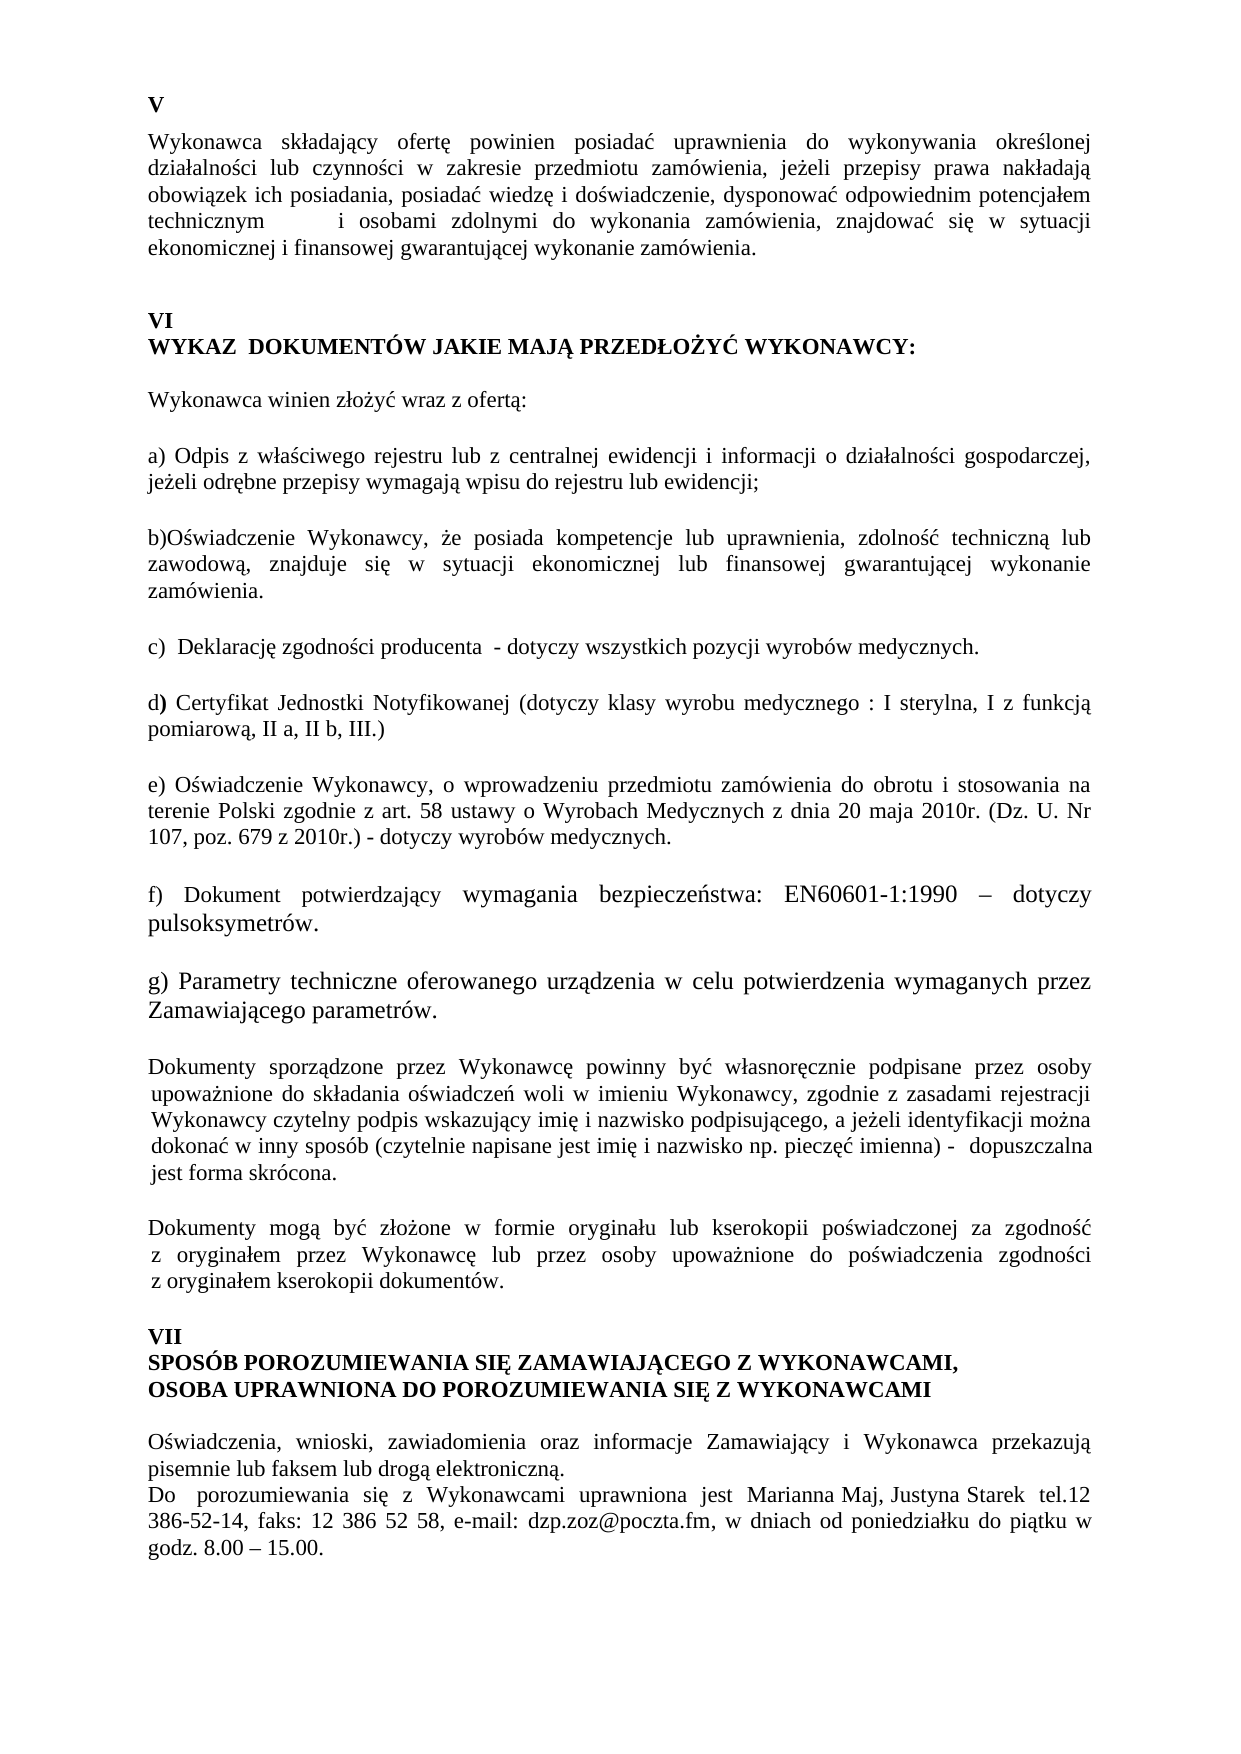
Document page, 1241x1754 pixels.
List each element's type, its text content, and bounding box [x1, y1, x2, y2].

text g) Parametry techniczne oferowanego urządzenia w celu potwierdzenia wymaganych przez Zamawiającego parametrów. [148, 966, 1092, 1024]
text OSOBA UPRAWNIONA DO POROZUMIEWANIA SIĘ Z WYKONAWCAMI [148, 1376, 1092, 1402]
text c) Deklarację zgodności producenta - dotyczy wszystkich pozycji wyrobów medycznych. [148, 633, 1092, 659]
text d) Certyfikat Jednostki Notyfikowanej (dotyczy klasy wyrobu medycznego : I sterylna, I z funkcją pomiarową, II a, II b, III.) [148, 688, 1092, 741]
text Wykonawca składający ofertę powinien posiadać uprawnienia do wykonywania określonej działalności lub czynności w zakresie przedmiotu zamówienia, jeżeli przepisy prawa nakładają obowiązek ich posiadania, posiadać wiedzę i doświadczenie, dysponować odpowiednim potencjałem technicznym i osobami zdolnymi do wykonania zamówienia, znajdować się w sytuacji ekonomicznej i finansowej gwarantującej wykonanie zamówienia. [148, 128, 1092, 260]
text VI [148, 307, 1092, 333]
text f) Dokument potwierdzający wymagania bezpieczeństwa: EN60601-1:1990 – dotyczy pulsoksymetrów. [148, 879, 1092, 937]
text b)Oświadczenie Wykonawcy, że posiada kompetencje lub uprawnienia, zdolność techniczną lub zawodową, znajduje się w sytuacji ekonomicznej lub finansowej gwarantującej wykonanie zamówienia. [148, 524, 1092, 603]
text Oświadczenia, wnioski, zawiadomienia oraz informacje Zamawiający i Wykonawca przekazują pisemnie lub faksem lub drogą elektroniczną. [148, 1428, 1092, 1481]
text VII [148, 1323, 1092, 1349]
text a) Odpis z właściwego rejestru lub z centralnej ewidencji i informacji o działalności gospodarczej, jeżeli odrębne przepisy wymagają wpisu do rejestru lub ewidencji; [148, 442, 1092, 495]
list Do porozumiewania się z Wykonawcami uprawniona jest Marianna Maj, Justyna Starek tel.12 386-52-14, faks: 12 386 52 58, e-mail: dzp.zoz@poczta.fm, w dniach od poniedziałku do piątku w godz. 8.00 – 15.00. [146, 1481, 1092, 1560]
text WYKAZ DOKUMENTÓW JAKIE MAJĄ PRZEDŁOŻYĆ WYKONAWCY: [148, 333, 1092, 360]
text V [148, 91, 1092, 118]
text Dokumenty mogą być złożone w formie oryginału lub kserokopii poświadczonej za zgodność z oryginałem przez Wykonawcę lub przez osoby upoważnione do poświadczenia zgodności z oryginałem kserokopii dokumentów. [148, 1214, 1092, 1293]
text SPOSÓB POROZUMIEWANIA SIĘ ZAMAWIAJĄCEGO Z WYKONAWCAMI, [148, 1349, 1092, 1376]
text Dokumenty sporządzone przez Wykonawcę powinny być własnoręcznie podpisane przez osoby upoważnione do składania oświadczeń woli w imieniu Wykonawcy, zgodnie z zasadami rejestracji Wykonawcy czytelny podpis wskazujący imię i nazwisko podpisującego, a jeżeli identyfikacji można dokonać w inny sposób (czytelnie napisane jest imię i nazwisko np. pieczęć imienna) - dopuszczalna jest forma skrócona. [148, 1053, 1092, 1185]
text e) Oświadczenie Wykonawcy, o wprowadzeniu przedmiotu zamówienia do obrotu i stosowania na terenie Polski zgodnie z art. 58 ustawy o Wyrobach Medycznych z dnia 20 maja 2010r. (Dz. U. Nr 107, poz. 679 z 2010r.) - dotyczy wyrobów medycznych. [148, 771, 1092, 850]
text Wykonawca winien złożyć wraz z ofertą: [148, 386, 1092, 412]
